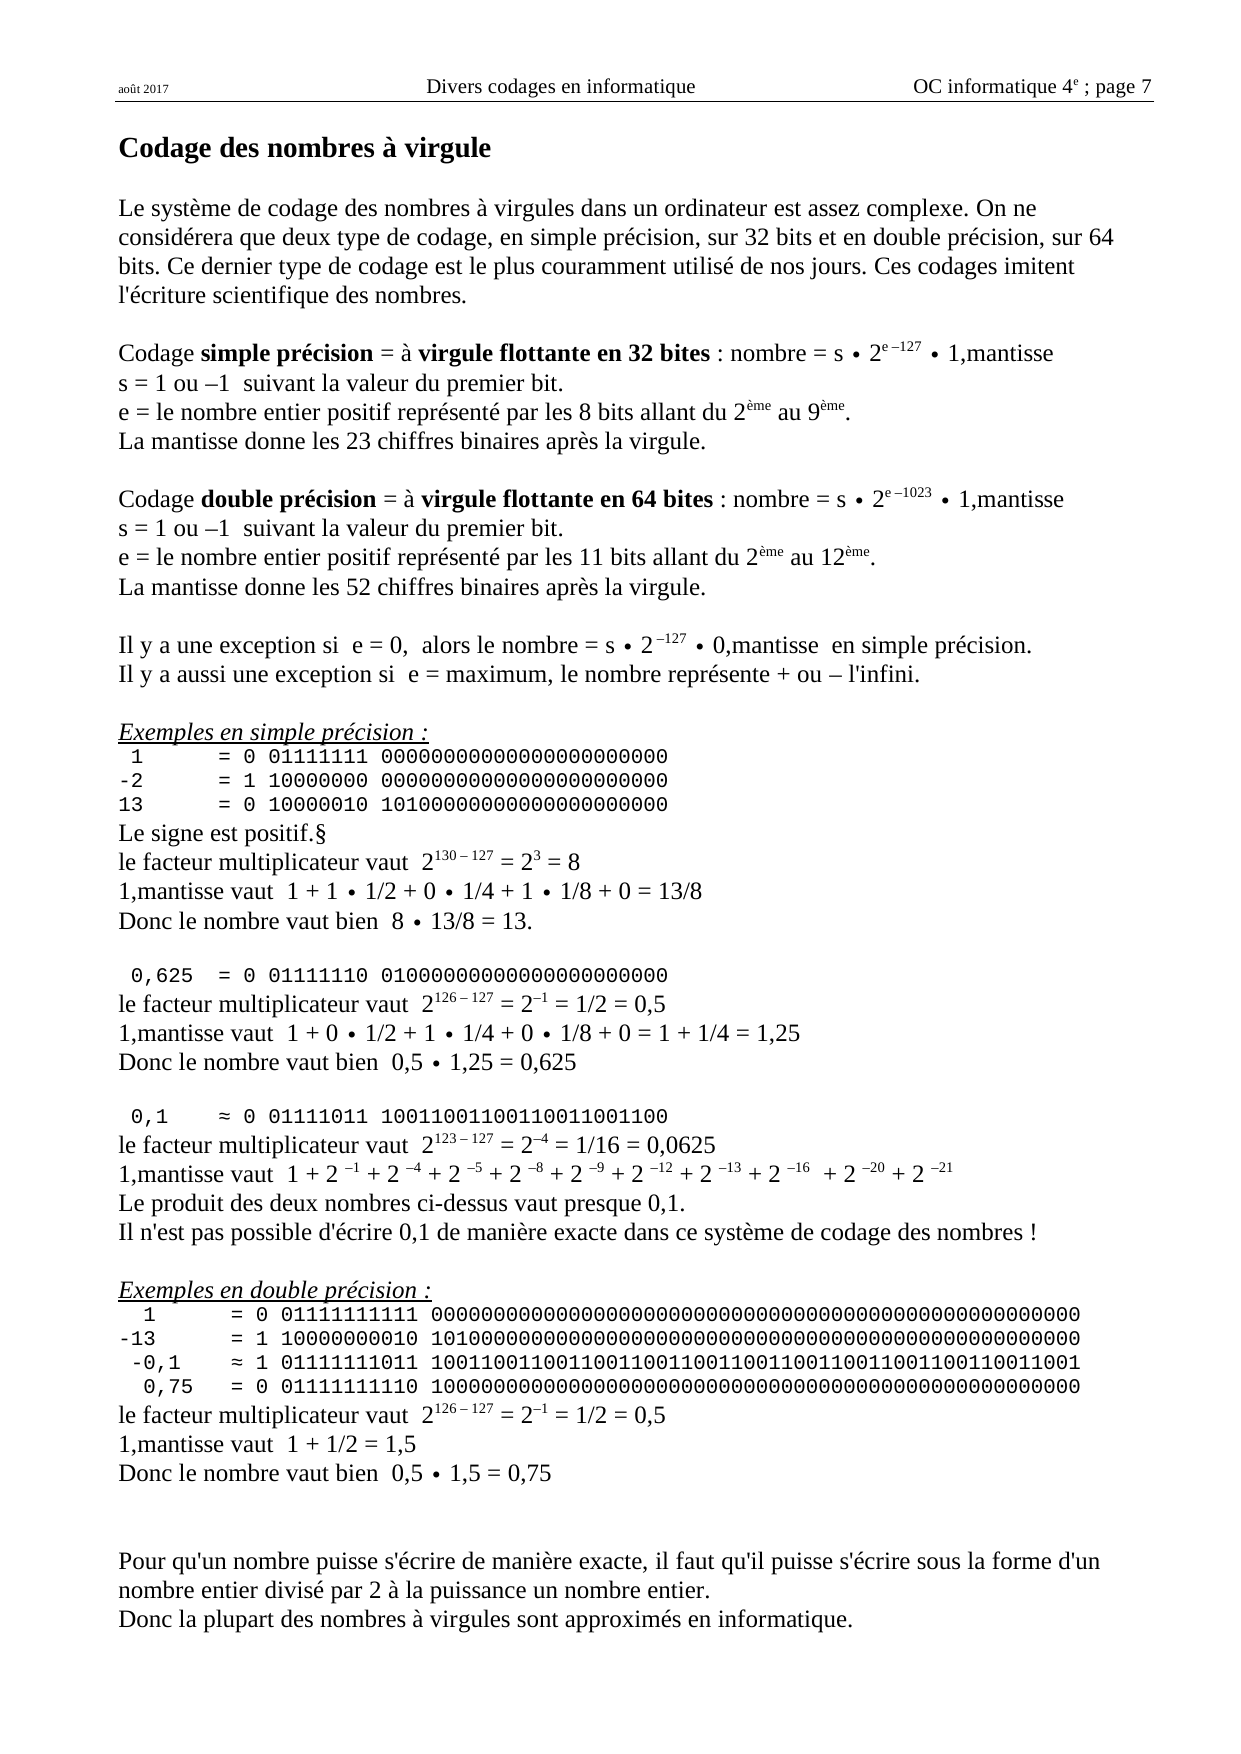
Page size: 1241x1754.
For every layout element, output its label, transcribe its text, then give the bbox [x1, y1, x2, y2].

text Donc la plupart des nombres à virgules sont approximés en informatique. [118, 1604, 1152, 1633]
text La mantisse donne les 52 chiffres binaires après la virgule. [118, 571, 1152, 600]
text s = 1 ou –1 suivant la valeur du premier bit. [118, 367, 1152, 396]
text Le système de codage des nombres à virgules dans un ordinateur est assez complexe. On ne considérera que deux type de codage, en simple précision, sur 32 bits et en double précision, sur 64 bits. Ce dernier type de codage est le plus couramment utilisé de nos jours. Ces codages imitent l'écriture scientifique des nombres. [118, 192, 1152, 309]
text 1,mantisse vaut 1 + 2 –1 + 2 –4 + 2 –5 + 2 –8 + 2 –9 + 2 –12 + 2 –13 + 2 –16 + 2 –20 + 2 –21 [118, 1159, 1152, 1188]
text 0,1 ≈ 0 01111011 10011001100110011001100 [118, 1106, 1152, 1130]
text e = le nombre entier positif représenté par les 11 bits allant du 2ème au 12ème. [118, 542, 1152, 571]
text Codage des nombres à virgule [118, 130, 1152, 163]
text le facteur multiplicateur vaut 2130 – 127 = 23 = 8 [118, 847, 1152, 876]
text le facteur multiplicateur vaut 2123 – 127 = 2–4 = 1/16 = 0,0625 [118, 1130, 1152, 1159]
text 1 = 0 01111111111 0000000000000000000000000000000000000000000000000000 [118, 1304, 1152, 1328]
text -2 = 1 10000000 00000000000000000000000 [118, 770, 1152, 794]
text 1,mantisse vaut 1 + 1 ∙ 1/2 + 0 ∙ 1/4 + 1 ∙ 1/8 + 0 = 13/8 [118, 876, 1152, 906]
text Le produit des deux nombres ci-dessus vaut presque 0,1. [118, 1188, 1152, 1217]
text 1,mantisse vaut 1 + 1/2 = 1,5 [118, 1429, 1152, 1458]
text Il y a aussi une exception si e = maximum, le nombre représente + ou – l'infini. [118, 659, 1152, 688]
text le facteur multiplicateur vaut 2126 – 127 = 2–1 = 1/2 = 0,5 [118, 1400, 1152, 1429]
text Exemples en simple précision : [118, 717, 1152, 746]
text La mantisse donne les 23 chiffres binaires après la virgule. [118, 426, 1152, 454]
text Donc le nombre vaut bien 8 ∙ 13/8 = 13. [118, 906, 1152, 935]
text e = le nombre entier positif représenté par les 8 bits allant du 2ème au 9ème. [118, 396, 1152, 426]
text 0,75 = 0 01111111110 1000000000000000000000000000000000000000000000000000 [118, 1376, 1152, 1400]
text 13 = 0 10000010 10100000000000000000000 [118, 794, 1152, 818]
text le facteur multiplicateur vaut 2126 – 127 = 2–1 = 1/2 = 0,5 [118, 988, 1152, 1017]
text Donc le nombre vaut bien 0,5 ∙ 1,5 = 0,75 [118, 1458, 1152, 1488]
text Donc le nombre vaut bien 0,5 ∙ 1,25 = 0,625 [118, 1047, 1152, 1077]
text 1,mantisse vaut 1 + 0 ∙ 1/2 + 1 ∙ 1/4 + 0 ∙ 1/8 + 0 = 1 + 1/4 = 1,25 [118, 1017, 1152, 1047]
text Le signe est positif.§ [118, 818, 1152, 847]
text s = 1 ou –1 suivant la valeur du premier bit. [118, 513, 1152, 542]
text Codage simple précision = à virgule flottante en 32 bites : nombre = s ∙ 2e –127 ∙ 1,mantisse [118, 338, 1152, 367]
text Pour qu'un nombre puisse s'écrire de manière exacte, il faut qu'il puisse s'écrire sous la forme d'un nombre entier divisé par 2 à la puissance un nombre entier. [118, 1546, 1152, 1604]
text Exemples en double précision : [118, 1275, 1152, 1304]
text Codage double précision = à virgule flottante en 64 bites : nombre = s ∙ 2e –1023 ∙ 1,mantisse [118, 484, 1152, 513]
text 1 = 0 01111111 00000000000000000000000 [118, 746, 1152, 770]
text 0,625 = 0 01111110 01000000000000000000000 [118, 964, 1152, 988]
text -13 = 1 10000000010 1010000000000000000000000000000000000000000000000000 [118, 1328, 1152, 1352]
text -0,1 ≈ 1 01111111011 1001100110011001100110011001100110011001100110011001 [118, 1352, 1152, 1376]
text Il y a une exception si e = 0, alors le nombre = s ∙ 2 –127 ∙ 0,mantisse en simple précision. [118, 629, 1152, 659]
text Il n'est pas possible d'écrire 0,1 de manière exacte dans ce système de codage des nombres ! [118, 1217, 1152, 1246]
